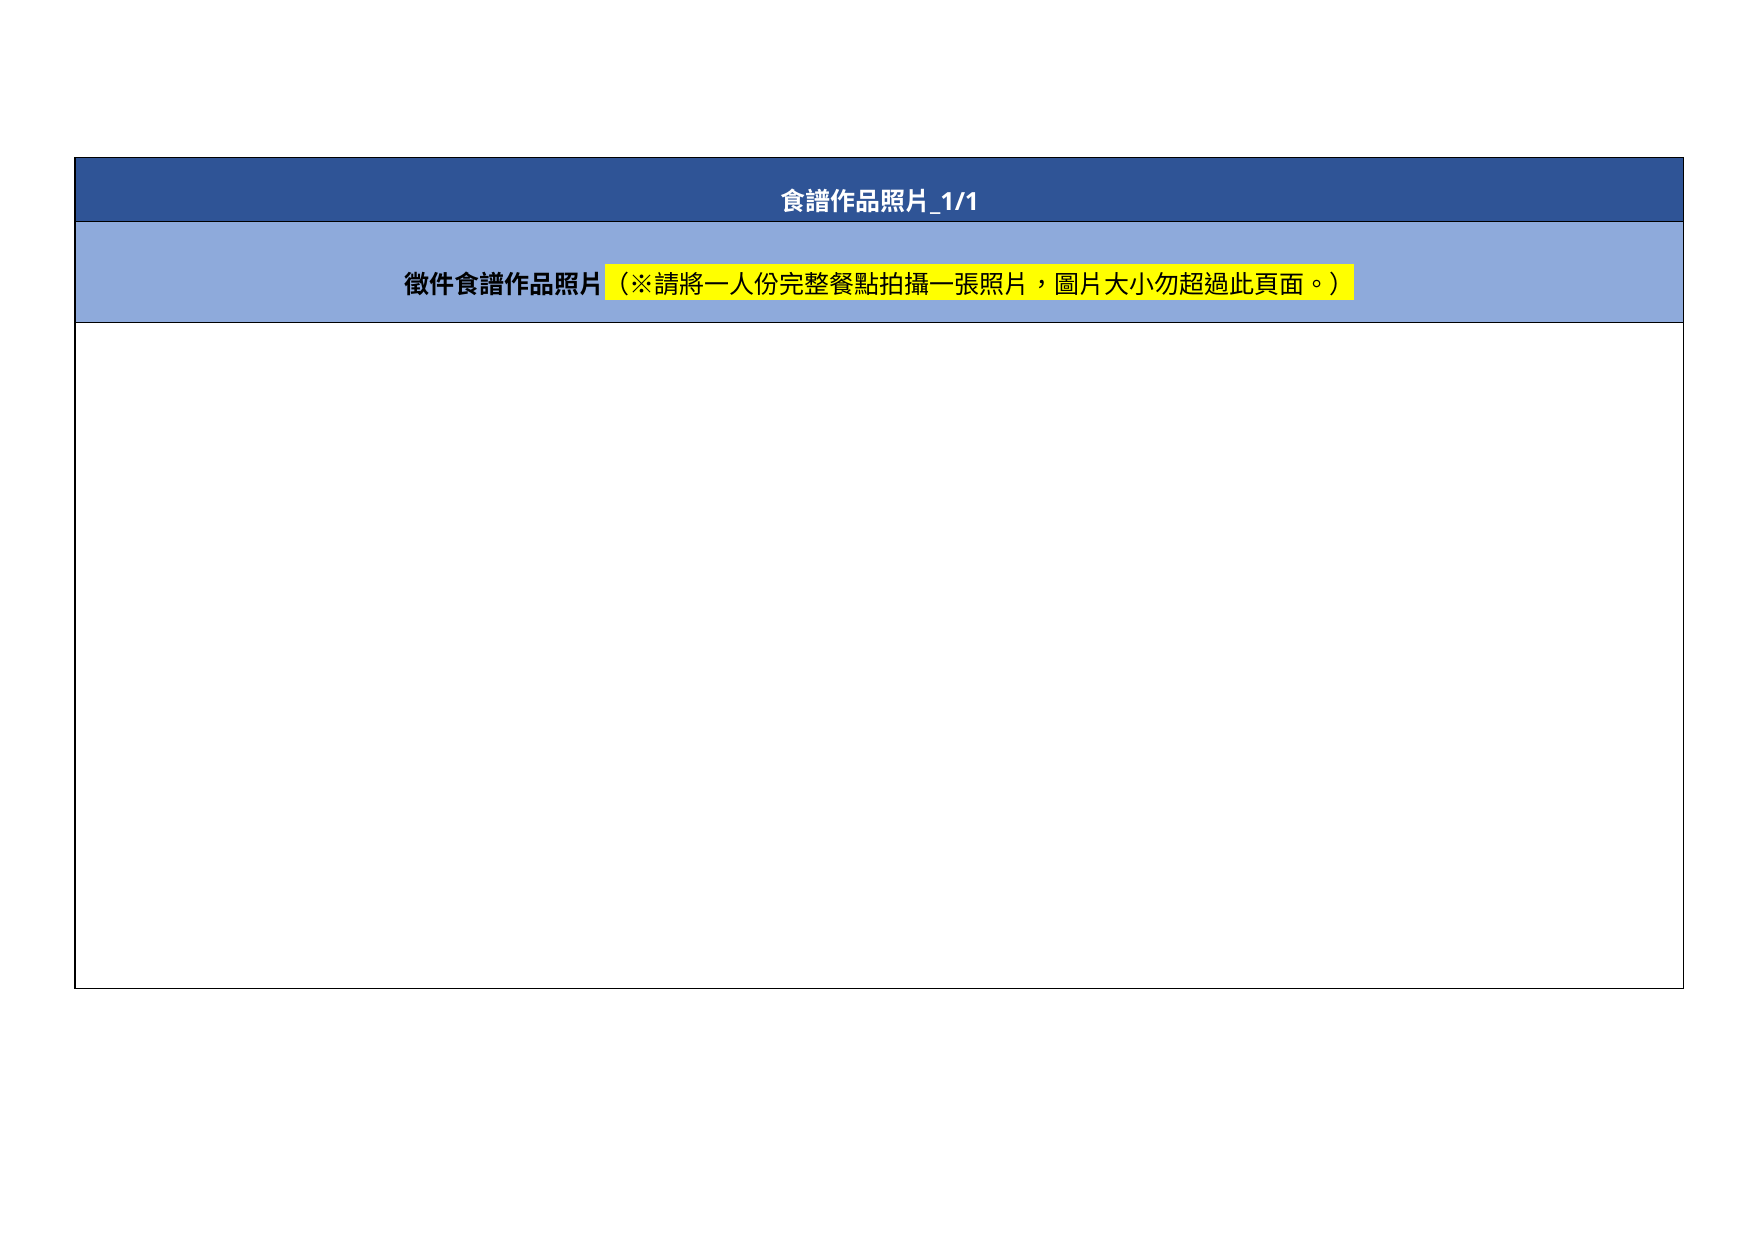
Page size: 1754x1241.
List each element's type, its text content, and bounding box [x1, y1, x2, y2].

table_cell [76, 323, 1683, 988]
table_header 食譜作品照片_1/1 [76, 158, 1683, 221]
table_cell 徵件食譜作品照片（※請將一人份完整餐點拍攝一張照片，圖片大小勿超過此頁面。） [76, 222, 1683, 322]
